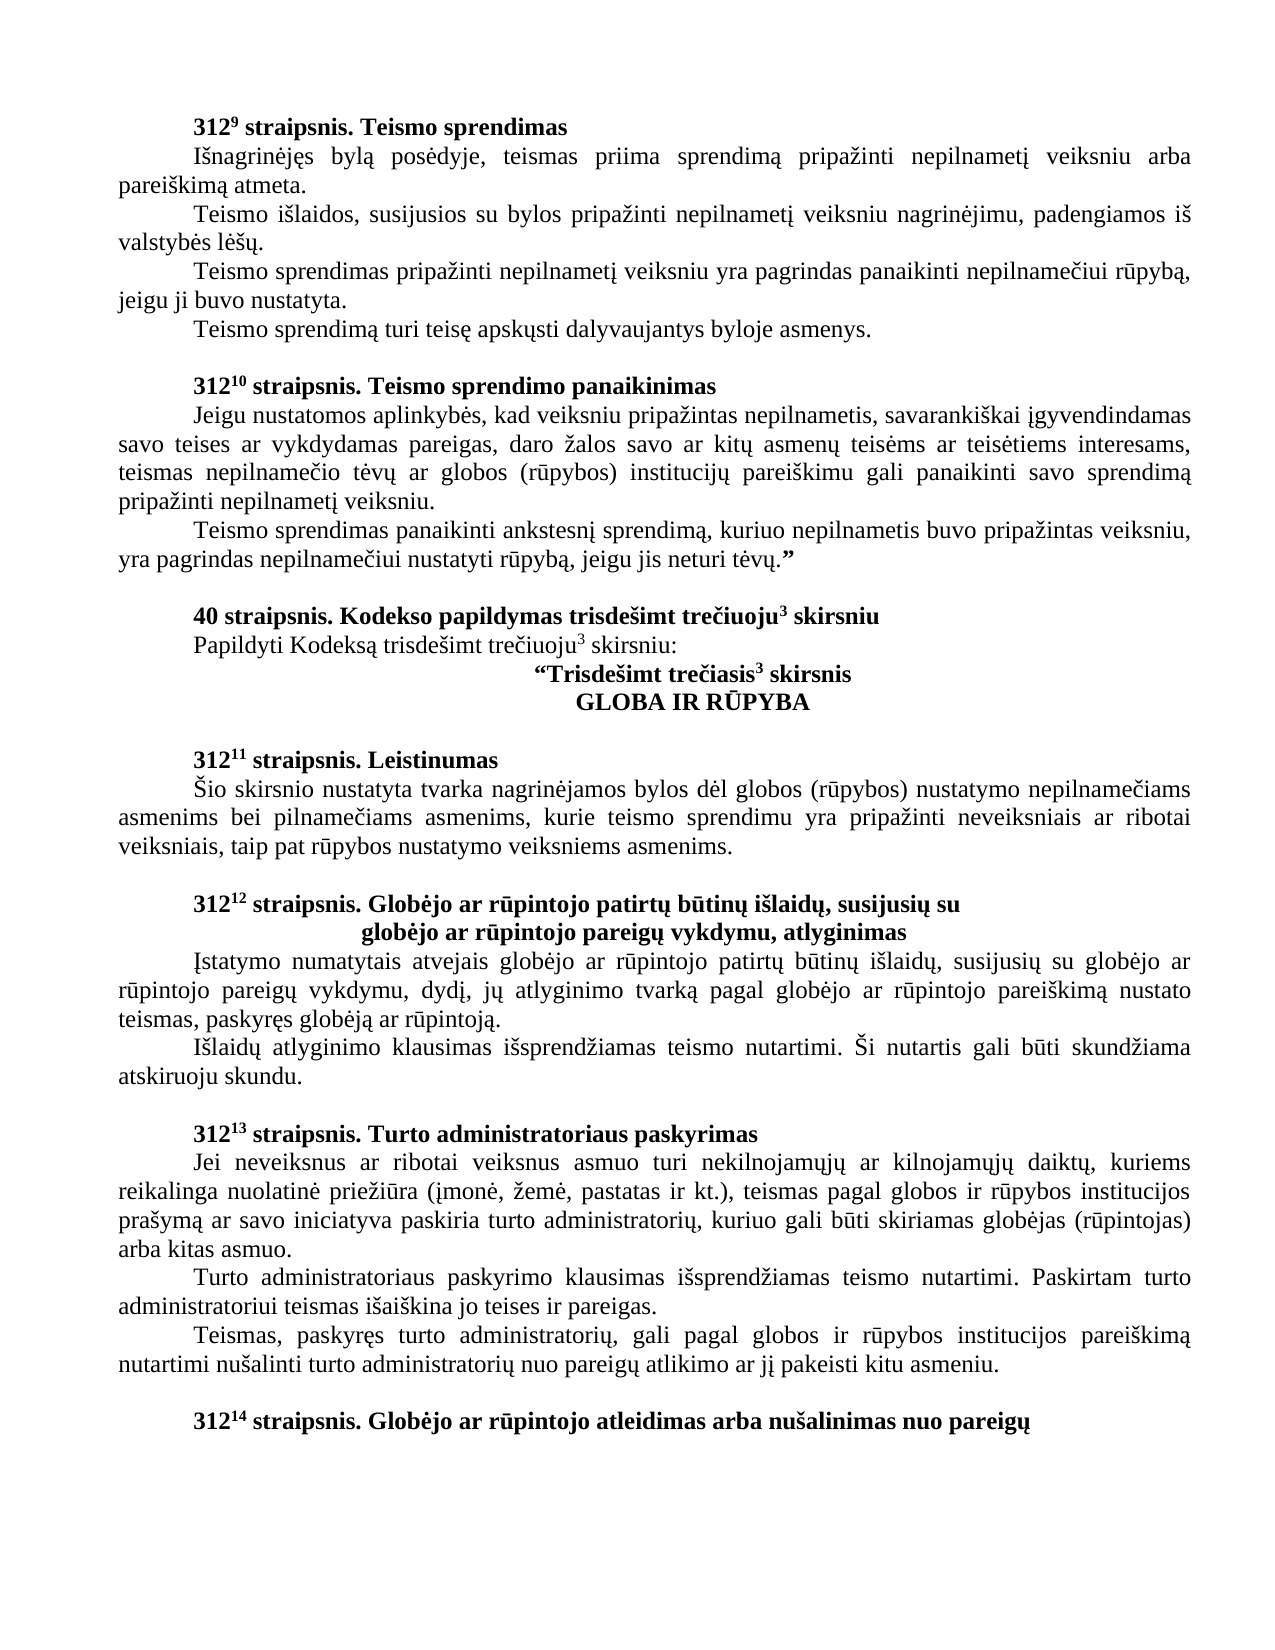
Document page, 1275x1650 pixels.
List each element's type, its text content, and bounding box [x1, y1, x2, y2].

text Teismo sprendimą turi teisę apskųsti dalyvaujantys byloje asmenys. [118, 314, 1192, 342]
text Teismo išlaidos, susijusios su bylos pripažinti nepilnametį veiksniu nagrinėjimu, padengiamos iš valstybės lėšų. [118, 199, 1192, 256]
text 31214 straipsnis. Globėjo ar rūpintojo atleidimas arba nušalinimas nuo pareigų [118, 1406, 1192, 1435]
text Papildyti Kodeksą trisdešimt trečiuoju3 skirsniu: [118, 630, 1192, 659]
text Teismo sprendimas pripažinti nepilnametį veiksniu yra pagrindas panaikinti nepilnamečiui rūpybą, jeigu ji buvo nustatyta. [118, 256, 1192, 314]
text “Trisdešimt trečiasis3 skirsnis [118, 659, 1192, 687]
text Išlaidų atlyginimo klausimas išsprendžiamas teismo nutartimi. Ši nutartis gali būti skundžiama atskiruoju skundu. [118, 1032, 1192, 1090]
text Įstatymo numatytais atvejais globėjo ar rūpintojo patirtų būtinų išlaidų, susijusių su globėjo ar rūpintojo pareigų vykdymu, dydį, jų atlyginimo tvarką pagal globėjo ar rūpintojo pareiškimą nustato teismas, paskyręs globėją ar rūpintoją. [118, 946, 1192, 1032]
text 31211 straipsnis. Leistinumas [118, 745, 1192, 774]
text 40 straipsnis. Kodekso papildymas trisdešimt trečiuoju3 skirsniu [118, 601, 1192, 630]
text Turto administratoriaus paskyrimo klausimas išsprendžiamas teismo nutartimi. Paskirtam turto administratoriui teismas išaiškina jo teises ir pareigas. [118, 1262, 1192, 1320]
text Šio skirsnio nustatyta tvarka nagrinėjamos bylos dėl globos (rūpybos) nustatymo nepilnamečiams asmenims bei pilnamečiams asmenims, kurie teismo sprendimu yra pripažinti neveiksniais ar ribotai veiksniais, taip pat rūpybos nustatymo veiksniems asmenims. [118, 774, 1192, 860]
text Jeigu nustatomos aplinkybės, kad veiksniu pripažintas nepilnametis, savarankiškai įgyvendindamas savo teises ar vykdydamas pareigas, daro žalos savo ar kitų asmenų teisėms ar teisėtiems interesams, teismas nepilnamečio tėvų ar globos (rūpybos) institucijų pareiškimu gali panaikinti savo sprendimą pripažinti nepilnametį veiksniu. [118, 400, 1192, 515]
text Teismo sprendimas panaikinti ankstesnį sprendimą, kuriuo nepilnametis buvo pripažintas veiksniu, yra pagrindas nepilnamečiui nustatyti rūpybą, jeigu jis neturi tėvų.” [118, 515, 1192, 572]
text globėjo ar rūpintojo pareigų vykdymu, atlyginimas [118, 917, 1192, 946]
text Išnagrinėjęs bylą posėdyje, teismas priima sprendimą pripažinti nepilnametį veiksniu arba pareiškimą atmeta. [118, 141, 1192, 199]
text Jei neveiksnus ar ribotai veiksnus asmuo turi nekilnojamųjų ar kilnojamųjų daiktų, kuriems reikalinga nuolatinė priežiūra (įmonė, žemė, pastatas ir kt.), teismas pagal globos ir rūpybos institucijos prašymą ar savo iniciatyva paskiria turto administratorių, kuriuo gali būti skiriamas globėjas (rūpintojas) arba kitas asmuo. [118, 1147, 1192, 1262]
text 31212 straipsnis. Globėjo ar rūpintojo patirtų būtinų išlaidų, susijusių su [118, 889, 1192, 917]
text Teismas, paskyręs turto administratorių, gali pagal globos ir rūpybos institucijos pareiškimą nutartimi nušalinti turto administratorių nuo pareigų atlikimo ar jį pakeisti kitu asmeniu. [118, 1320, 1192, 1377]
text 31210 straipsnis. Teismo sprendimo panaikinimas [118, 371, 1192, 400]
text 31213 straipsnis. Turto administratoriaus paskyrimas [118, 1119, 1192, 1147]
text GLOBA IR RŪPYBA [118, 687, 1192, 716]
text 3129 straipsnis. Teismo sprendimas [118, 112, 1192, 141]
